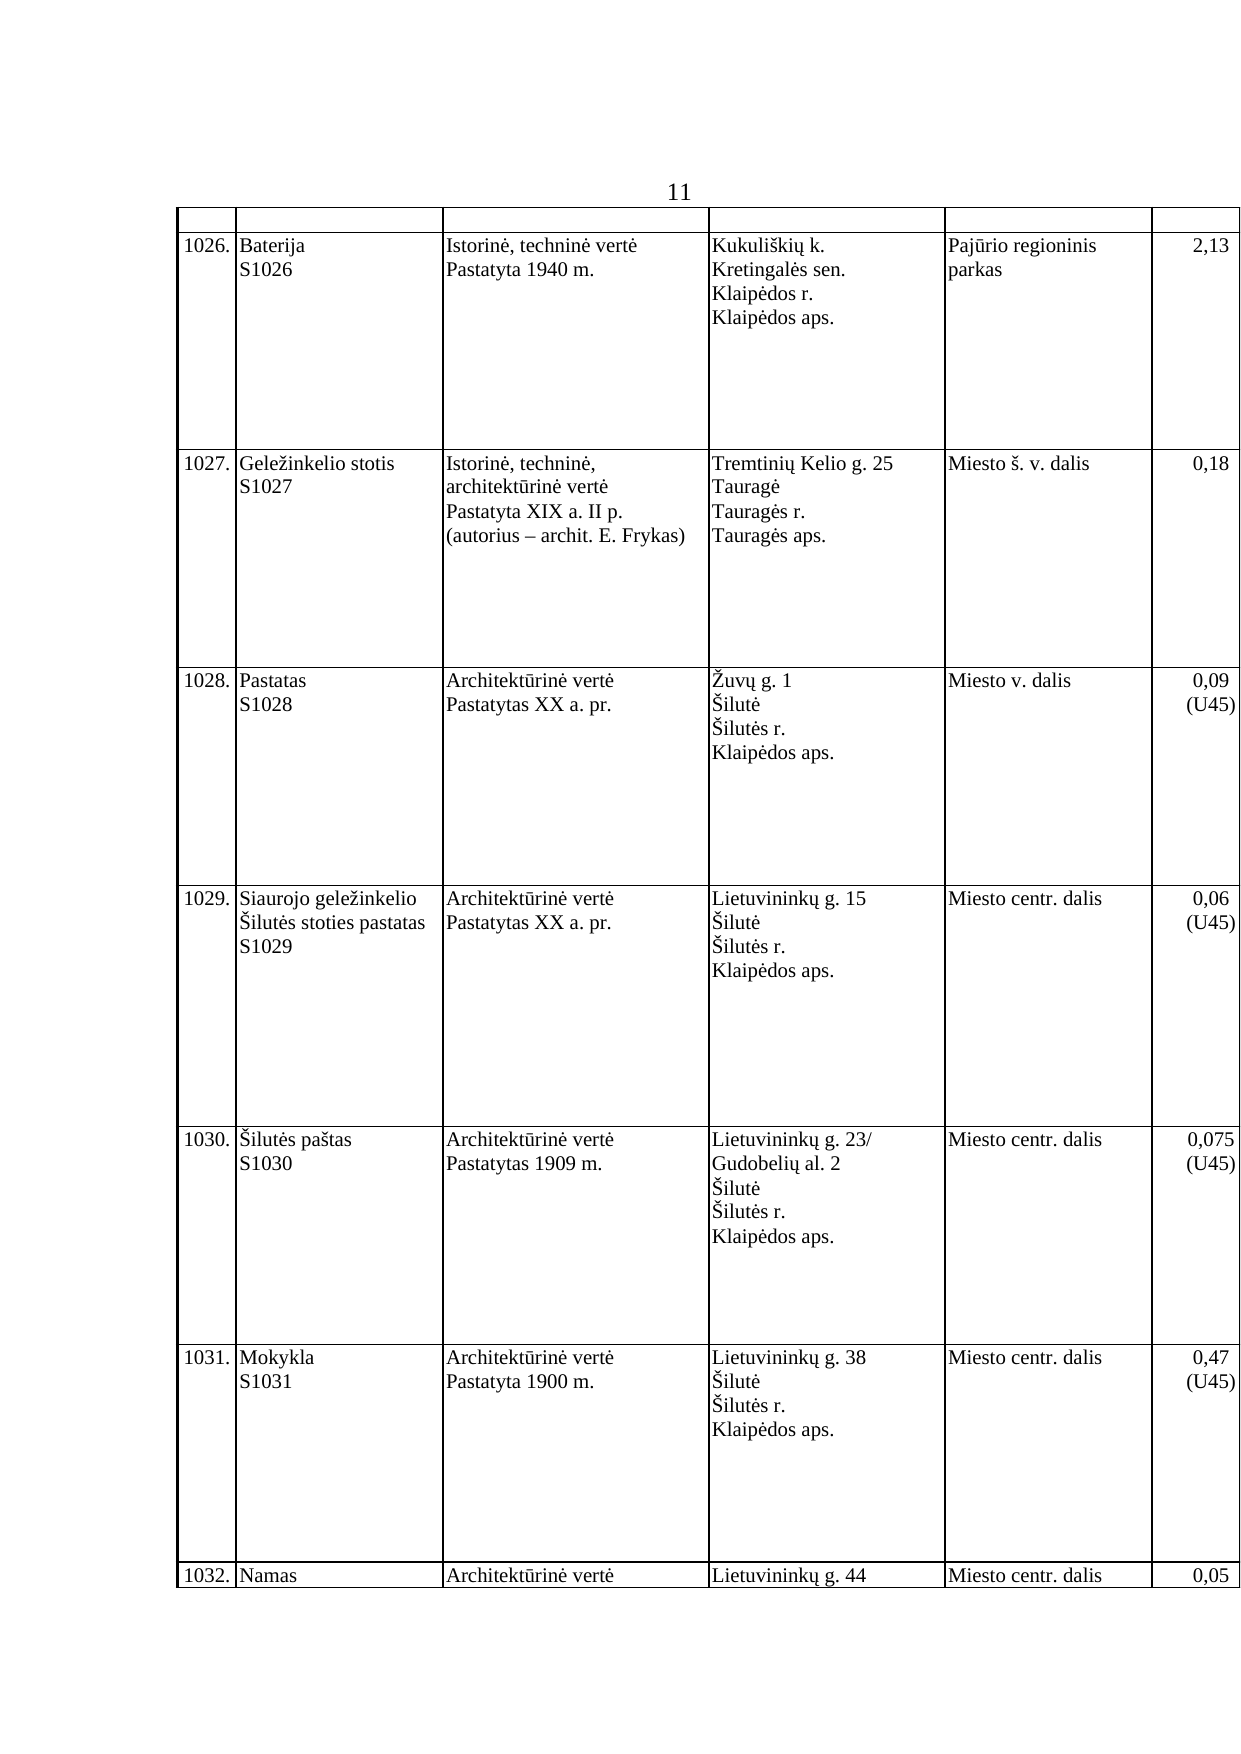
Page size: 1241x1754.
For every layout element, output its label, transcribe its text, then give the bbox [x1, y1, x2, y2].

table_cell Architektūrinė vertė [444, 1563, 708, 1587]
table_cell Namas [237, 1563, 442, 1587]
table_cell Lietuvininkų g. 44 [710, 1563, 944, 1587]
table_cell Architektūrinė vertė Pastatytas 1909 m. [444, 1127, 708, 1344]
table_cell Miesto centr. dalis [946, 1345, 1151, 1561]
table_cell [946, 208, 1151, 232]
table_cell 1027. [179, 450, 235, 667]
table_cell 1026. [179, 233, 235, 449]
table_cell Architektūrinė vertė Pastatytas XX a. pr. [444, 886, 708, 1126]
table_cell Kukuliškių k. Kretingalės sen. Klaipėdos r. Klaipėdos aps. [710, 233, 944, 449]
table_cell Lietuvininkų g. 15 Šilutė Šilutės r. Klaipėdos aps. [710, 886, 944, 1126]
table_cell 0,18 [1153, 450, 1239, 667]
table_cell Istorinė, techninė, architektūrinė vertė Pastatyta XIX a. II p. (autorius – archit. E. Frykas) [444, 450, 708, 667]
table_cell 0,075 (U45) [1153, 1127, 1239, 1344]
table_cell Siaurojo geležinkelio Šilutės stoties pastatas S1029 [237, 886, 442, 1126]
table_cell 1032. [179, 1563, 235, 1587]
table_cell Geležinkelio stotis S1027 [237, 450, 442, 667]
table_cell Tremtinių Kelio g. 25 Tauragė Tauragės r. Tauragės aps. [710, 450, 944, 667]
table_cell [710, 208, 944, 232]
table_cell 1031. [179, 1345, 235, 1561]
table_cell 0,06 (U45) [1153, 886, 1239, 1126]
table_cell Lietuvininkų g. 38 Šilutė Šilutės r. Klaipėdos aps. [710, 1345, 944, 1561]
table_cell Miesto centr. dalis [946, 1127, 1151, 1344]
table_cell 1029. [179, 886, 235, 1126]
table_cell 0,05 [1153, 1563, 1239, 1587]
table_cell [444, 208, 708, 232]
table_cell Šilutės paštas S1030 [237, 1127, 442, 1344]
table_cell 0,47 (U45) [1153, 1345, 1239, 1561]
table_cell Miesto centr. dalis [946, 886, 1151, 1126]
table_cell Architektūrinė vertė Pastatyta 1900 m. [444, 1345, 708, 1561]
table_cell Miesto v. dalis [946, 668, 1151, 884]
table_cell Architektūrinė vertė Pastatytas XX a. pr. [444, 668, 708, 884]
table_cell Miesto centr. dalis [946, 1563, 1151, 1587]
table_cell [1153, 208, 1239, 232]
table_cell Lietuvininkų g. 23/ Gudobelių al. 2 Šilutė Šilutės r. Klaipėdos aps. [710, 1127, 944, 1344]
table_cell [237, 208, 442, 232]
table_cell Pajūrio regioninis parkas [946, 233, 1151, 449]
table_cell Pastatas S1028 [237, 668, 442, 884]
table_cell Mokykla S1031 [237, 1345, 442, 1561]
table_cell Žuvų g. 1 Šilutė Šilutės r. Klaipėdos aps. [710, 668, 944, 884]
table_cell 0,09 (U45) [1153, 668, 1239, 884]
table_cell 1030. [179, 1127, 235, 1344]
table_cell [179, 208, 235, 232]
table_cell 1028. [179, 668, 235, 884]
table_cell 2,13 [1153, 233, 1239, 449]
table_cell Istorinė, techninė vertė Pastatyta 1940 m. [444, 233, 708, 449]
table_cell Baterija S1026 [237, 233, 442, 449]
table_cell Miesto š. v. dalis [946, 450, 1151, 667]
